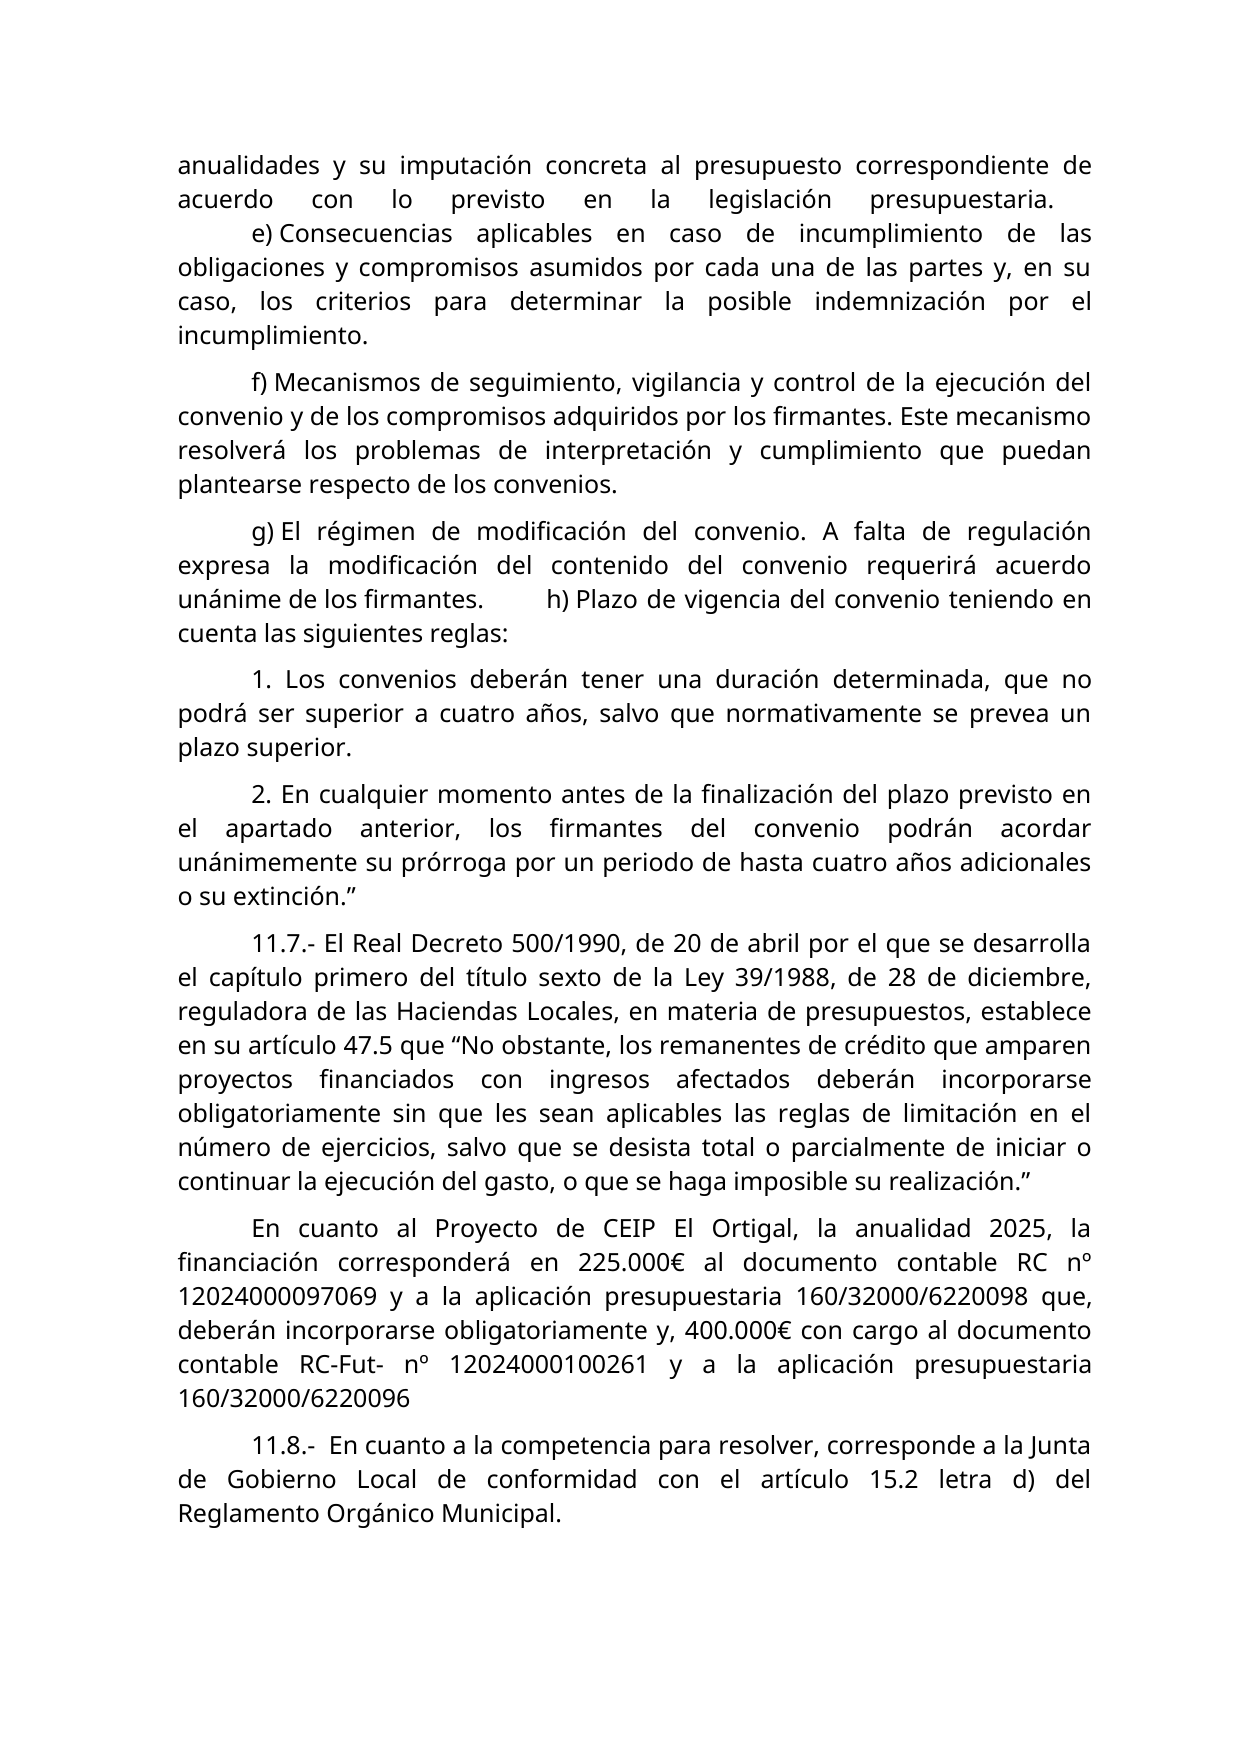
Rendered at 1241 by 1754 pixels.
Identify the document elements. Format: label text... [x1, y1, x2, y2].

text f) Mecanismos de seguimiento, vigilancia y control de la ejecución del convenio y de los compromisos adquiridos por los firmantes. Este mecanismo resolverá los problemas de interpretación y cumplimiento que puedan plantearse respecto de los convenios. [177, 364, 1093, 501]
text En cuanto al Proyecto de CEIP El Ortigal, la anualidad 2025, la financiación corresponderá en 225.000€ al documento contable RC nº 12024000097069 y a la aplicación presupuestaria 160/32000/6220098 que, deberán incorporarse obligatoriamente y, 400.000€ con cargo al documento contable RC-Fut- nº 12024000100261 y a la aplicación presupuestaria 160/32000/6220096 [177, 1210, 1093, 1415]
text 11.7.- El Real Decreto 500/1990, de 20 de abril por el que se desarrolla el capítulo primero del título sexto de la Ley 39/1988, de 28 de diciembre, reguladora de las Haciendas Locales, en materia de presupuestos, establece en su artículo 47.5 que “No obstante, los remanentes de crédito que amparen proyectos financiados con ingresos afectados deberán incorporarse obligatoriamente sin que les sean aplicables las reglas de limitación en el número de ejercicios, salvo que se desista total o parcialmente de iniciar o continuar la ejecución del gasto, o que se haga imposible su realización.” [177, 925, 1093, 1198]
text anualidades y su imputación concreta al presupuesto correspondiente de acuerdo con lo previsto en la legislación presupuestaria. e) Consecuencias aplicables en caso de incumplimiento de las obligaciones y compromisos asumidos por cada una de las partes y, en su caso, los criterios para determinar la posible indemnización por el incumplimiento. [177, 148, 1093, 352]
text g) El régimen de modificación del convenio. A falta de regulación expresa la modificación del contenido del convenio requerirá acuerdo unánime de los firmantes. h) Plazo de vigencia del convenio teniendo en cuenta las siguientes reglas: [177, 513, 1093, 649]
text 1. Los convenios deberán tener una duración determinada, que no podrá ser superior a cuatro años, salvo que normativamente se prevea un plazo superior. [177, 662, 1093, 764]
text 11.8.- En cuanto a la competencia para resolver, corresponde a la Junta de Gobierno Local de conformidad con el artículo 15.2 letra d) del Reglamento Orgánico Municipal. [177, 1427, 1093, 1529]
text 2. En cualquier momento antes de la finalización del plazo previsto en el apartado anterior, los firmantes del convenio podrán acordar unánimemente su prórroga por un periodo de hasta cuatro años adicionales o su extinción.” [177, 777, 1093, 913]
